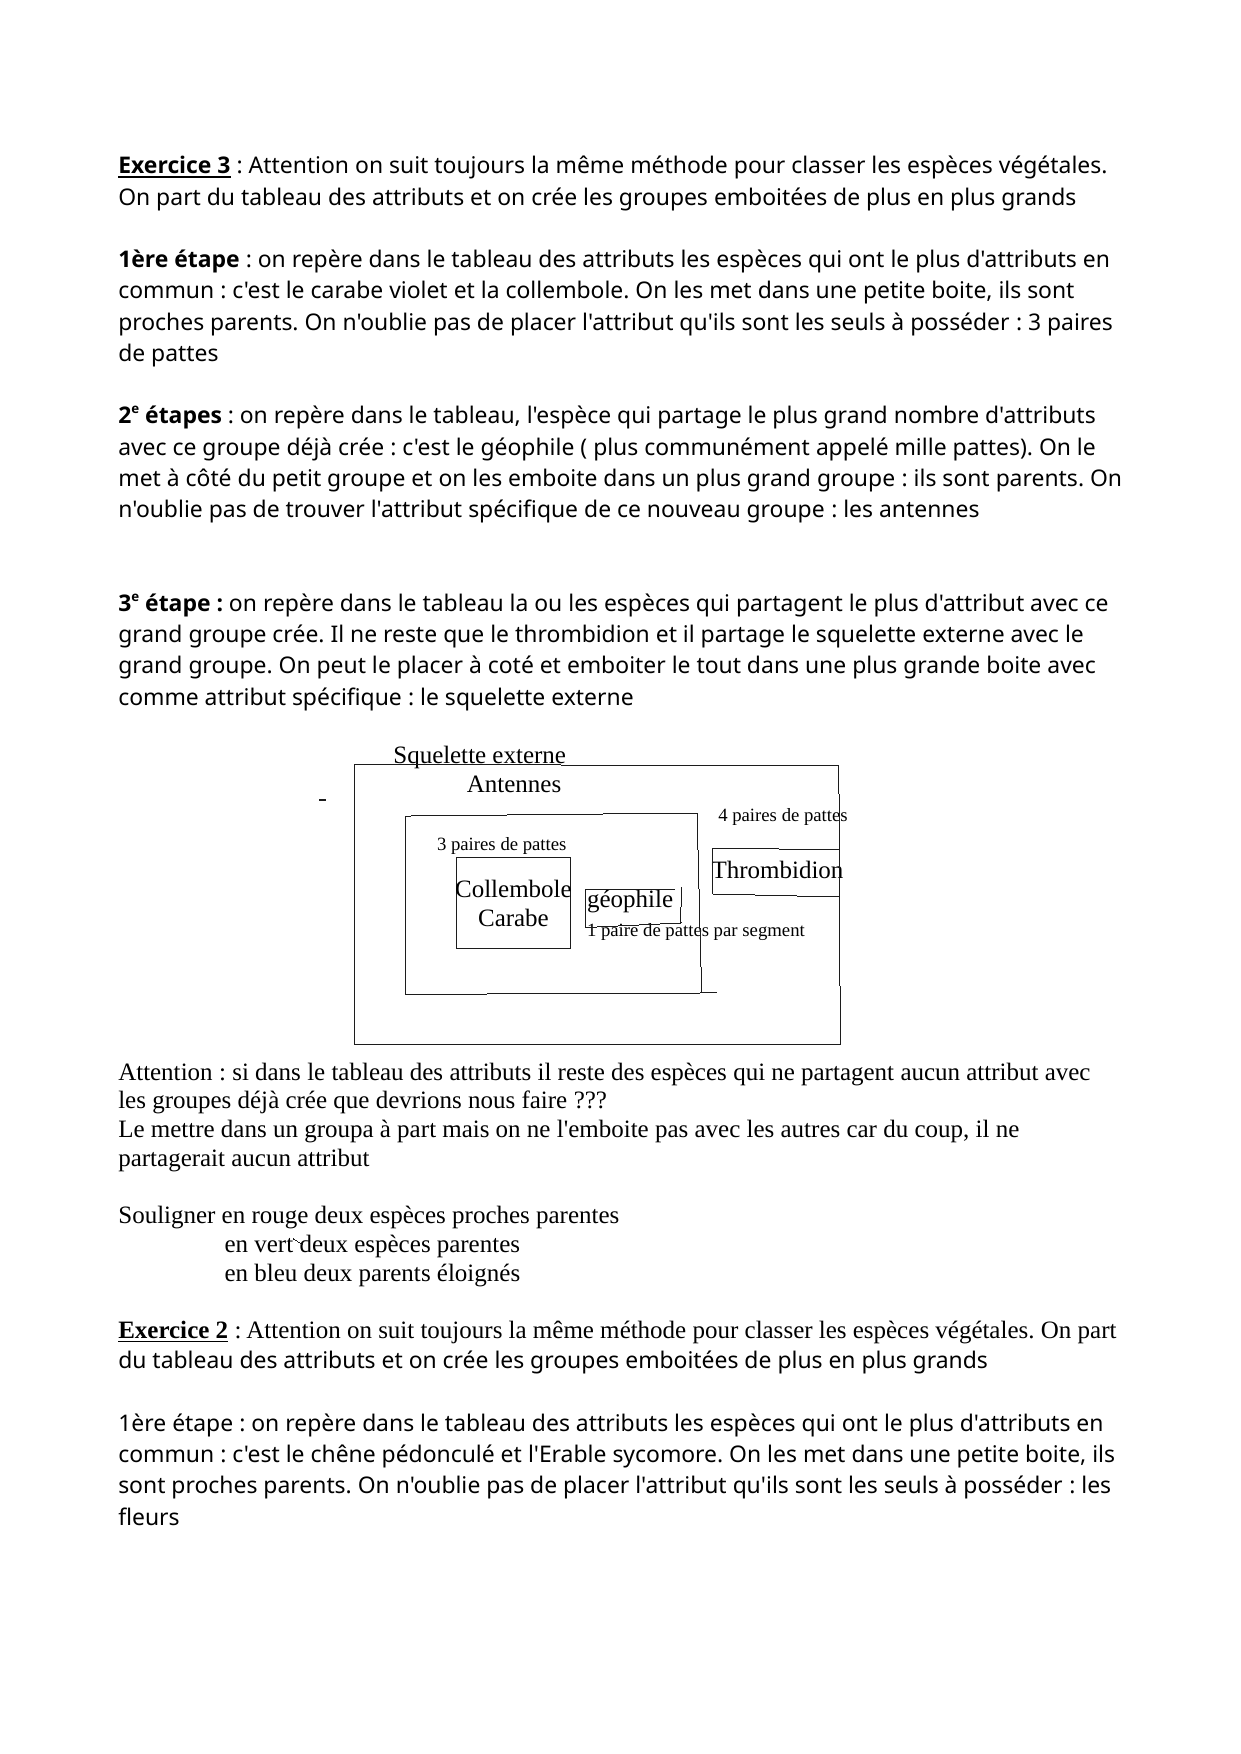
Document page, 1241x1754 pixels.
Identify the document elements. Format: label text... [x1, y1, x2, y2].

text Thrombidion [406, 856, 698, 884]
text [118, 827, 354, 856]
text Thrombidion [355, 856, 405, 884]
text en bleu deux parents éloignés [118, 1258, 1122, 1287]
text 1 paire de pattes par segment [118, 913, 354, 942]
text Thrombidion [840, 856, 1122, 884]
text [118, 884, 354, 913]
text 1 paire de pattes par segment [700, 913, 839, 942]
text [355, 884, 405, 913]
text 1 paire de pattes par segment [355, 913, 405, 942]
text Thrombidion [713, 856, 839, 884]
text 1 paire de pattes par segment [406, 913, 456, 942]
text 3 paires de pattes [406, 827, 839, 856]
text [840, 827, 1122, 856]
text Exercice 2 : Attention on suit toujours la même méthode pour classer les espèces végétales. On part du tableau des attributs et on crée les groupes emboitées de plus en plus grands [118, 1316, 1122, 1376]
text Thrombidion [699, 856, 712, 884]
text Le mettre dans un groupa à part mais on ne l'emboite pas avec les autres car du coup, il ne partagerait aucun attribut [118, 1114, 1122, 1172]
text 1ère étape : on repère dans le tableau des attributs les espèces qui ont le plus d'attributs en commun : c'est le chêne pédonculé et l'Erable sycomore. On les met dans une petite boite, ils sont proches parents. On n'oublie pas de placer l'attribut qu'ils sont les seuls à posséder : les fleurs [118, 1407, 1122, 1532]
text [355, 827, 405, 856]
text Squelette externe [118, 741, 1122, 769]
text [406, 884, 456, 913]
text 4 paires de pattes [355, 798, 839, 827]
text [840, 884, 1122, 913]
text 1 paire de pattes par segment [840, 913, 1122, 942]
text géophile [571, 884, 839, 913]
text 1ère étape : on repère dans le tableau des attributs les espèces qui ont le plus d'attributs en commun : c'est le carabe violet et la collembole. On les met dans une petite boite, ils sont proches parents. On n'oublie pas de placer l'attribut qu'ils sont les seuls à posséder : 3 paires de pattes [118, 243, 1122, 368]
text 1 paire de pattes par segment [571, 913, 700, 942]
text Attention : si dans le tableau des attributs il reste des espèces qui ne partagent aucun attribut avec les groupes déjà crée que devrions nous faire ??? [118, 1057, 1122, 1114]
text Souligner en rouge deux espèces proches parentes [118, 1201, 1122, 1229]
text 3e étape : on repère dans le tableau la ou les espèces qui partagent le plus d'attribut avec ce grand groupe crée. Il ne reste que le thrombidion et il partage le squelette externe avec le grand groupe. On peut le placer à coté et emboiter le tout dans une plus grande boite avec comme attribut spécifique : le squelette externe [118, 587, 1122, 712]
text 2e étapes : on repère dans le tableau, l'espèce qui partage le plus grand nombre d'attributs avec ce groupe déjà crée : c'est le géophile ( plus communément appelé mille pattes). On le met à côté du petit groupe et on les emboite dans un plus grand groupe : ils sont parents. On n'oublie pas de trouver l'attribut spécifique de ce nouveau groupe : les antennes [118, 399, 1122, 524]
text [118, 769, 354, 798]
text 4 paires de pattes [840, 798, 1122, 827]
text 4 paires de pattes [118, 798, 354, 827]
text en vert deux espèces parentes [118, 1229, 1122, 1258]
text Antennes [355, 769, 1122, 798]
text Exercice 3 : Attention on suit toujours la même méthode pour classer les espèces végétales. On part du tableau des attributs et on crée les groupes emboitées de plus en plus grands [118, 149, 1122, 212]
text Thrombidion [118, 856, 354, 884]
